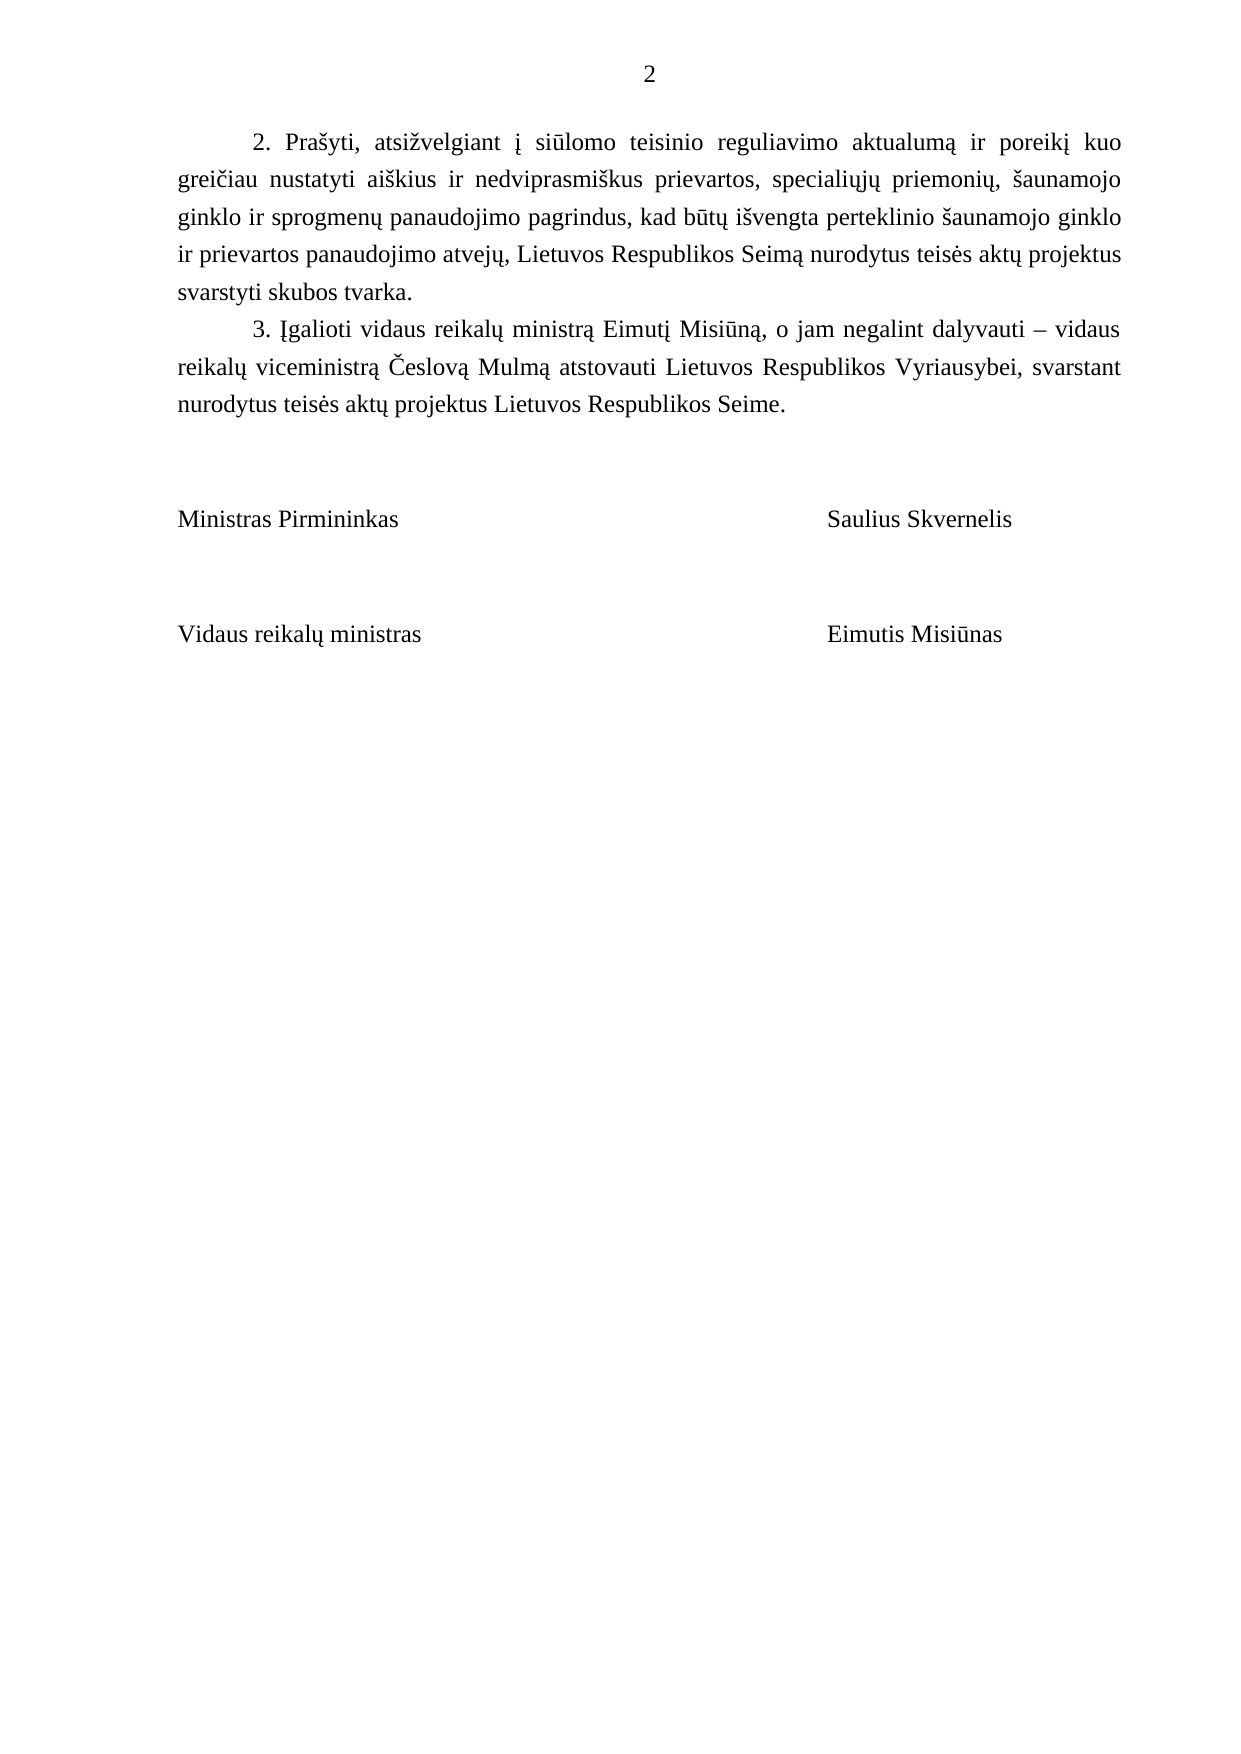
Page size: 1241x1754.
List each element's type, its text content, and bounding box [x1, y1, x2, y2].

text 3. Įgalioti vidaus reikalų ministrą Eimutį Misiūną, o jam negalint dalyvauti – vidaus reikalų viceministrą Česlovą Mulmą atstovauti Lietuvos Respublikos Vyriausybei, svarstant nurodytus teisės aktų projektus Lietuvos Respublikos Seime. [177, 306, 1122, 418]
text 2. Prašyti, atsižvelgiant į siūlomo teisinio reguliavimo aktualumą ir poreikį kuo greičiau nustatyti aiškius ir nedviprasmiškus prievartos, specialiųjų priemonių, šaunamojo ginklo ir sprogmenų panaudojimo pagrindus, kad būtų išvengta perteklinio šaunamojo ginklo ir prievartos panaudojimo atvejų, Lietuvos Respublikos Seimą nurodytus teisės aktų projektus svarstyti skubos tvarka. [177, 118, 1122, 306]
text Vidaus reikalų ministras Eimutis Misiūnas [177, 619, 1122, 648]
text Ministras Pirmininkas Saulius Skvernelis [177, 504, 1122, 533]
